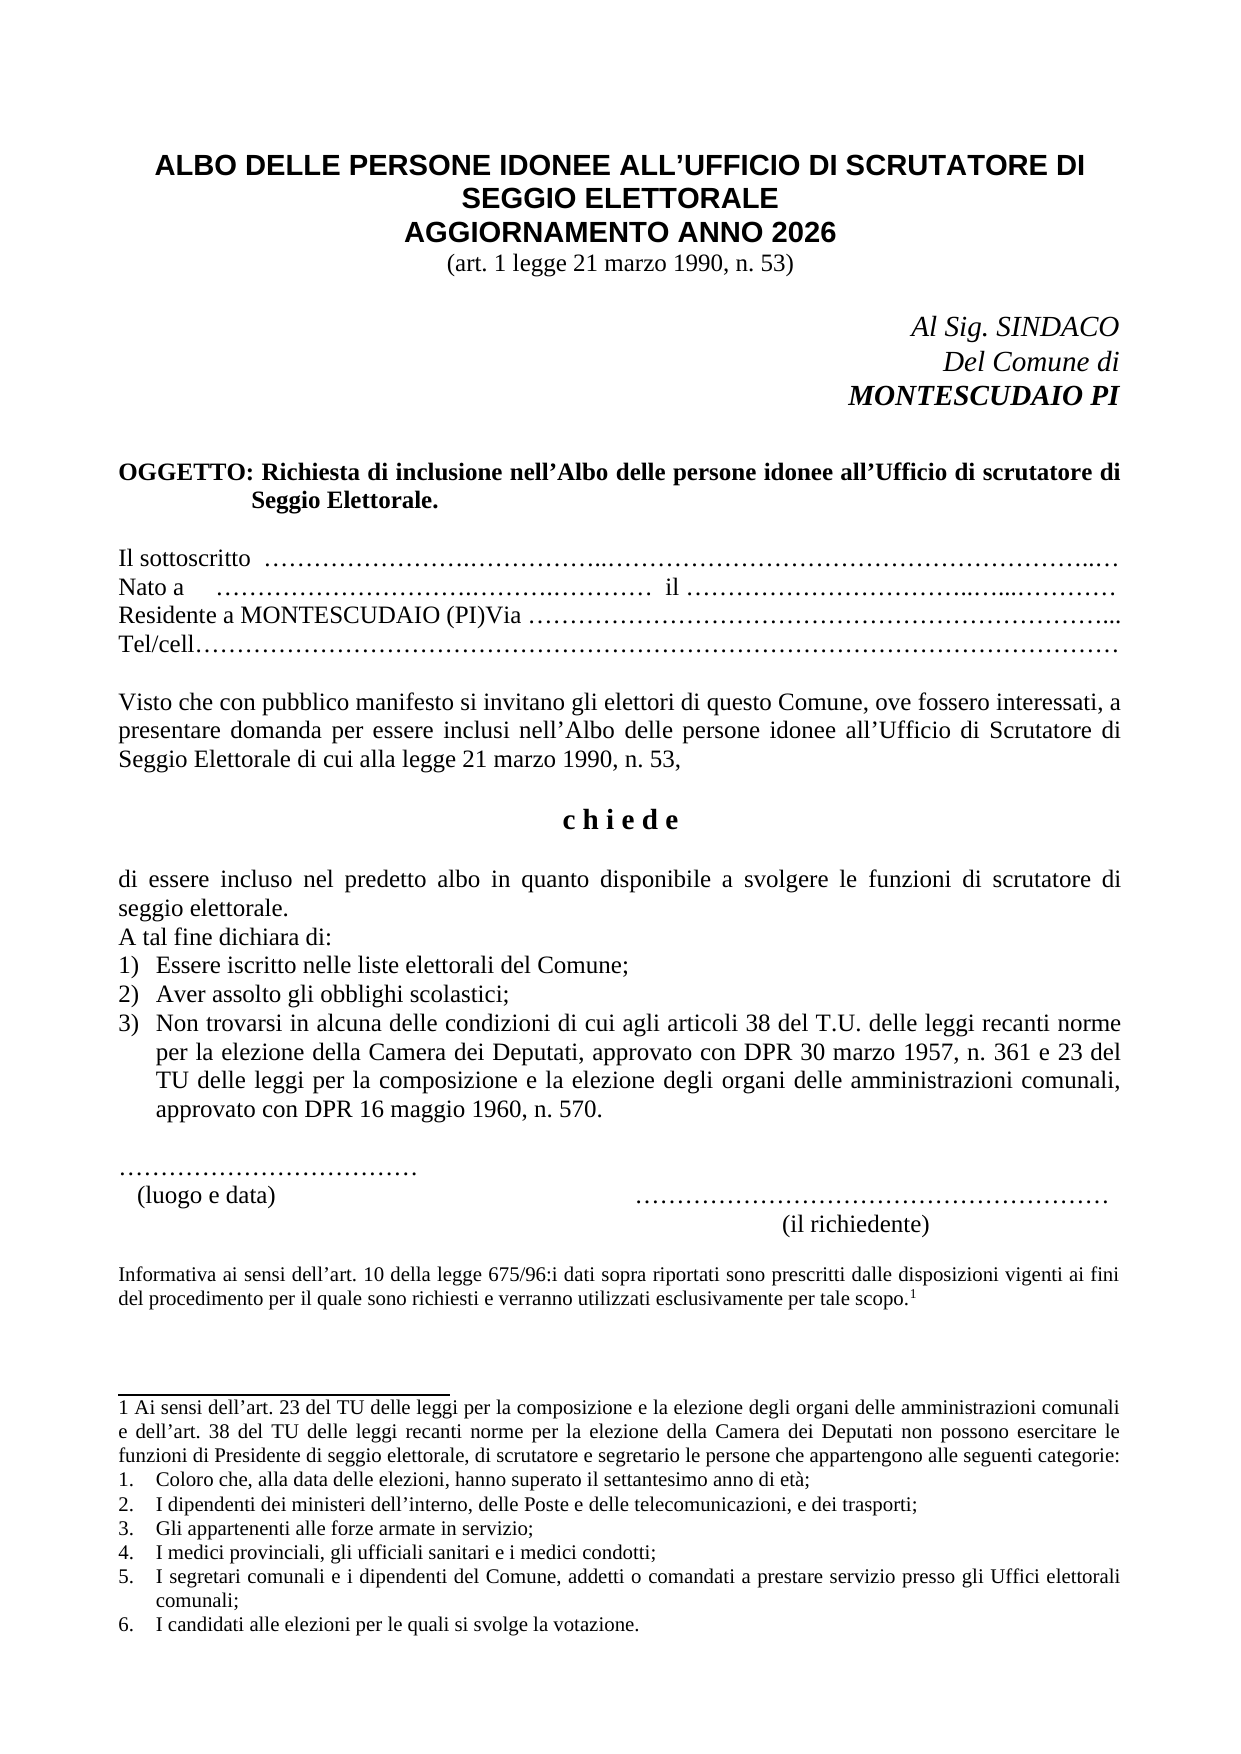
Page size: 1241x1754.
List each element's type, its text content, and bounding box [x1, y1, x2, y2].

text Ai sensi dell’art. 23 del TU delle leggi per la composizione e la elezione degli organi delle amministrazioni comunali e dell’art. 38 del TU delle leggi recanti norme per la elezione della Camera dei Deputati non possono esercitare le funzioni di Presidente di seggio elettorale, di scrutatore e segretario le persone che appartengono alle seguenti categorie: [118, 1395, 1122, 1467]
text (art. 1 legge 21 marzo 1990, n. 53) [118, 248, 1122, 277]
text Al Sig. SINDACO [118, 306, 1122, 344]
text Tel/cell………………………………………………………………………………………………… [118, 629, 1122, 658]
list I dipendenti dei ministeri dell’interno, delle Poste e delle telecomunicazioni, e dei trasporti; [118, 1491, 1122, 1516]
text A tal fine dichiara di: [118, 922, 1122, 950]
list I segretari comunali e i dipendenti del Comune, addetti o comandati a prestare servizio presso gli Uffici elettorali comunali; [118, 1564, 1122, 1612]
subtitle Del Comune di [118, 344, 1122, 378]
text Informativa ai sensi dell’art. 10 della legge 675/96:i dati sopra riportati sono prescritti dalle disposizioni vigenti ai fini del procedimento per il quale sono richiesti e verranno utilizzati esclusivamente per tale scopo. [118, 1262, 1122, 1310]
text Residente a MONTESCUDAIO (PI)Via ……………………………………………………………... [118, 601, 1122, 629]
list Aver assolto gli obblighi scolastici; [118, 979, 1122, 1008]
text Nato a ………………………….……….………… il ……………………………..…...………… [118, 572, 1122, 601]
list I medici provinciali, gli ufficiali sanitari e i medici condotti; [118, 1539, 1122, 1564]
list Coloro che, alla data delle elezioni, hanno superato il settantesimo anno di età; [118, 1467, 1122, 1491]
list Non trovarsi in alcuna delle condizioni di cui agli articoli 38 del T.U. delle leggi recanti norme per la elezione della Camera dei Deputati, approvato con DPR 30 marzo 1957, n. 361 e 23 del TU delle leggi per la composizione e la elezione degli organi delle amministrazioni comunali, approvato con DPR 16 maggio 1960, n. 570. [118, 1008, 1122, 1123]
text di essere incluso nel predetto albo in quanto disponibile a svolgere le funzioni di scrutatore di seggio elettorale. [118, 864, 1122, 922]
text c h i e d e [118, 802, 1122, 835]
subtitle MONTESCUDAIO PI [118, 378, 1122, 411]
list I candidati alle elezioni per le quali si svolge la votazione. [118, 1612, 1122, 1636]
text (luogo e data) ………………………………………………… [118, 1180, 1122, 1209]
text ……………………………… [118, 1152, 1122, 1180]
text ALBO DELLE PERSONE IDONEE ALL’UFFICIO DI SCRUTATORE DI SEGGIO ELETTORALE [118, 148, 1122, 215]
text Visto che con pubblico manifesto si invitano gli elettori di questo Comune, ove fossero interessati, a presentare domanda per essere inclusi nell’Albo delle persone idonee all’Ufficio di Scrutatore di Seggio Elettorale di cui alla legge 21 marzo 1990, n. 53, [118, 687, 1122, 773]
subtitle AGGIORNAMENTO ANNO 2026 [118, 215, 1122, 248]
subtitle Il sottoscritto …………………….……………..…………………………………………………..… [118, 543, 1122, 572]
text OGGETTO: Richiesta di inclusione nell’Albo delle persone idonee all’Ufficio di scrutatore di Seggio Elettorale. [118, 457, 1122, 514]
list Essere iscritto nelle liste elettorali del Comune; [118, 950, 1122, 979]
text (il richiedente) [118, 1209, 1122, 1238]
list Gli appartenenti alle forze armate in servizio; [118, 1516, 1122, 1539]
